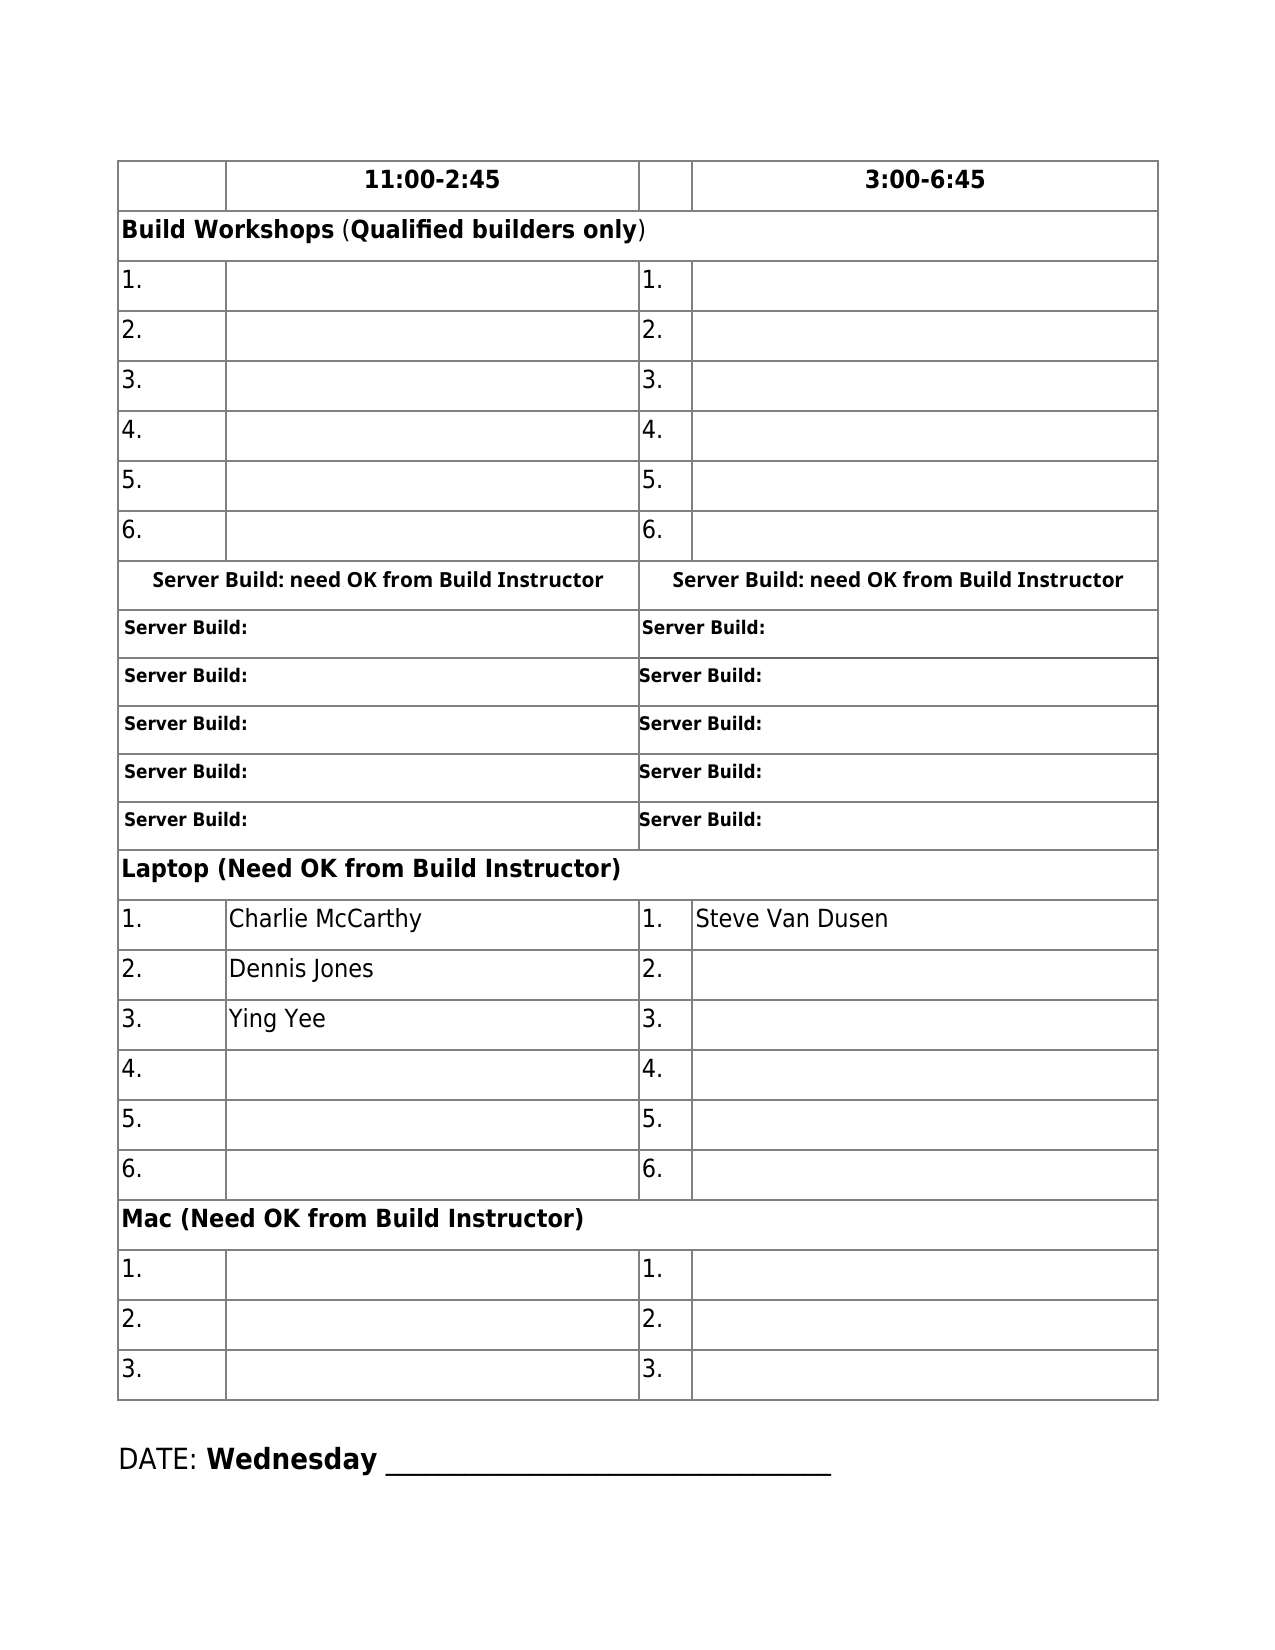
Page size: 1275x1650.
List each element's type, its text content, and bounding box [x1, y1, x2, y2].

table_cell 1. [119, 1251, 225, 1299]
table_cell [693, 412, 1157, 460]
table_cell 2. [119, 951, 225, 999]
table_header 3:00-6:45 [693, 162, 1157, 210]
table_cell Build Workshops (Qualified builders only) [119, 212, 1157, 260]
table_cell 3. [119, 1001, 225, 1049]
table_cell 6. [640, 512, 691, 560]
table_cell [227, 1051, 638, 1099]
table_cell 6. [119, 512, 225, 560]
table_cell Laptop (Need OK from Build Instructor) [119, 851, 1157, 899]
table_cell [693, 362, 1157, 410]
table_cell Server Build: need OK from Build Instructor [640, 562, 1157, 609]
table_cell 3. [119, 1351, 225, 1399]
table_cell Ying Yee [227, 1001, 638, 1049]
table_cell 1. [640, 1251, 691, 1299]
table_cell 3. [640, 1001, 691, 1049]
table_cell Server Build: [119, 707, 638, 753]
table_cell 1. [119, 262, 225, 310]
table_cell [227, 312, 638, 360]
table_cell Dennis Jones [227, 951, 638, 999]
table_cell [227, 512, 638, 560]
table_cell Charlie McCarthy [227, 901, 638, 949]
table_cell 6. [640, 1151, 691, 1199]
table_cell 5. [119, 462, 225, 510]
table_cell Server Build: [640, 659, 1157, 705]
table_cell [693, 1051, 1157, 1099]
table_cell 3. [640, 362, 691, 410]
table_cell 1. [119, 901, 225, 949]
table_cell Mac (Need OK from Build Instructor) [119, 1201, 1157, 1249]
table_cell 5. [119, 1101, 225, 1149]
table_cell 4. [119, 1051, 225, 1099]
table_cell 5. [640, 462, 691, 510]
table_cell [693, 1101, 1157, 1149]
table_cell 3. [640, 1351, 691, 1399]
table_cell Server Build: [119, 803, 638, 849]
table_cell Steve Van Dusen [693, 901, 1157, 949]
table_cell 4. [119, 412, 225, 460]
table_cell Server Build: need OK from Build Instructor [119, 562, 638, 609]
table_cell Server Build: [119, 611, 638, 657]
table_cell [227, 1251, 638, 1299]
table_cell Server Build: [119, 755, 638, 801]
table_cell [693, 1151, 1157, 1199]
table_cell [693, 1251, 1157, 1299]
table_cell [227, 262, 638, 310]
table_cell 2. [640, 951, 691, 999]
table_cell [693, 1001, 1157, 1049]
table_cell [693, 1351, 1157, 1399]
table_cell Server Build: [640, 803, 1157, 849]
table_cell 1. [640, 901, 691, 949]
table_header 11:00-2:45 [227, 162, 638, 210]
table_cell Server Build: [640, 611, 1157, 657]
table_cell [227, 1301, 638, 1349]
table_header [119, 162, 225, 210]
table_cell 2. [640, 1301, 691, 1349]
table_cell Server Build: [640, 707, 1157, 753]
table_cell 4. [640, 1051, 691, 1099]
table_cell 2. [119, 312, 225, 360]
table_cell Server Build: [119, 659, 638, 705]
table_cell [693, 462, 1157, 510]
table_cell [227, 1101, 638, 1149]
table_cell [693, 312, 1157, 360]
table_cell 6. [119, 1151, 225, 1199]
table_cell 1. [640, 262, 691, 310]
table_cell 3. [119, 362, 225, 410]
table_cell 5. [640, 1101, 691, 1149]
table_cell [693, 262, 1157, 310]
text DATE: Wednesday __________________________________ [118, 1442, 1157, 1476]
table_cell [227, 1151, 638, 1199]
table_cell [227, 362, 638, 410]
table_cell Server Build: [640, 755, 1157, 801]
table_cell [693, 951, 1157, 999]
table_cell [693, 1301, 1157, 1349]
table_cell 2. [640, 312, 691, 360]
table_header [640, 162, 691, 210]
table_cell 2. [119, 1301, 225, 1349]
table_cell [227, 462, 638, 510]
table_cell [227, 1351, 638, 1399]
table_cell 4. [640, 412, 691, 460]
table_cell [693, 512, 1157, 560]
table_cell [227, 412, 638, 460]
